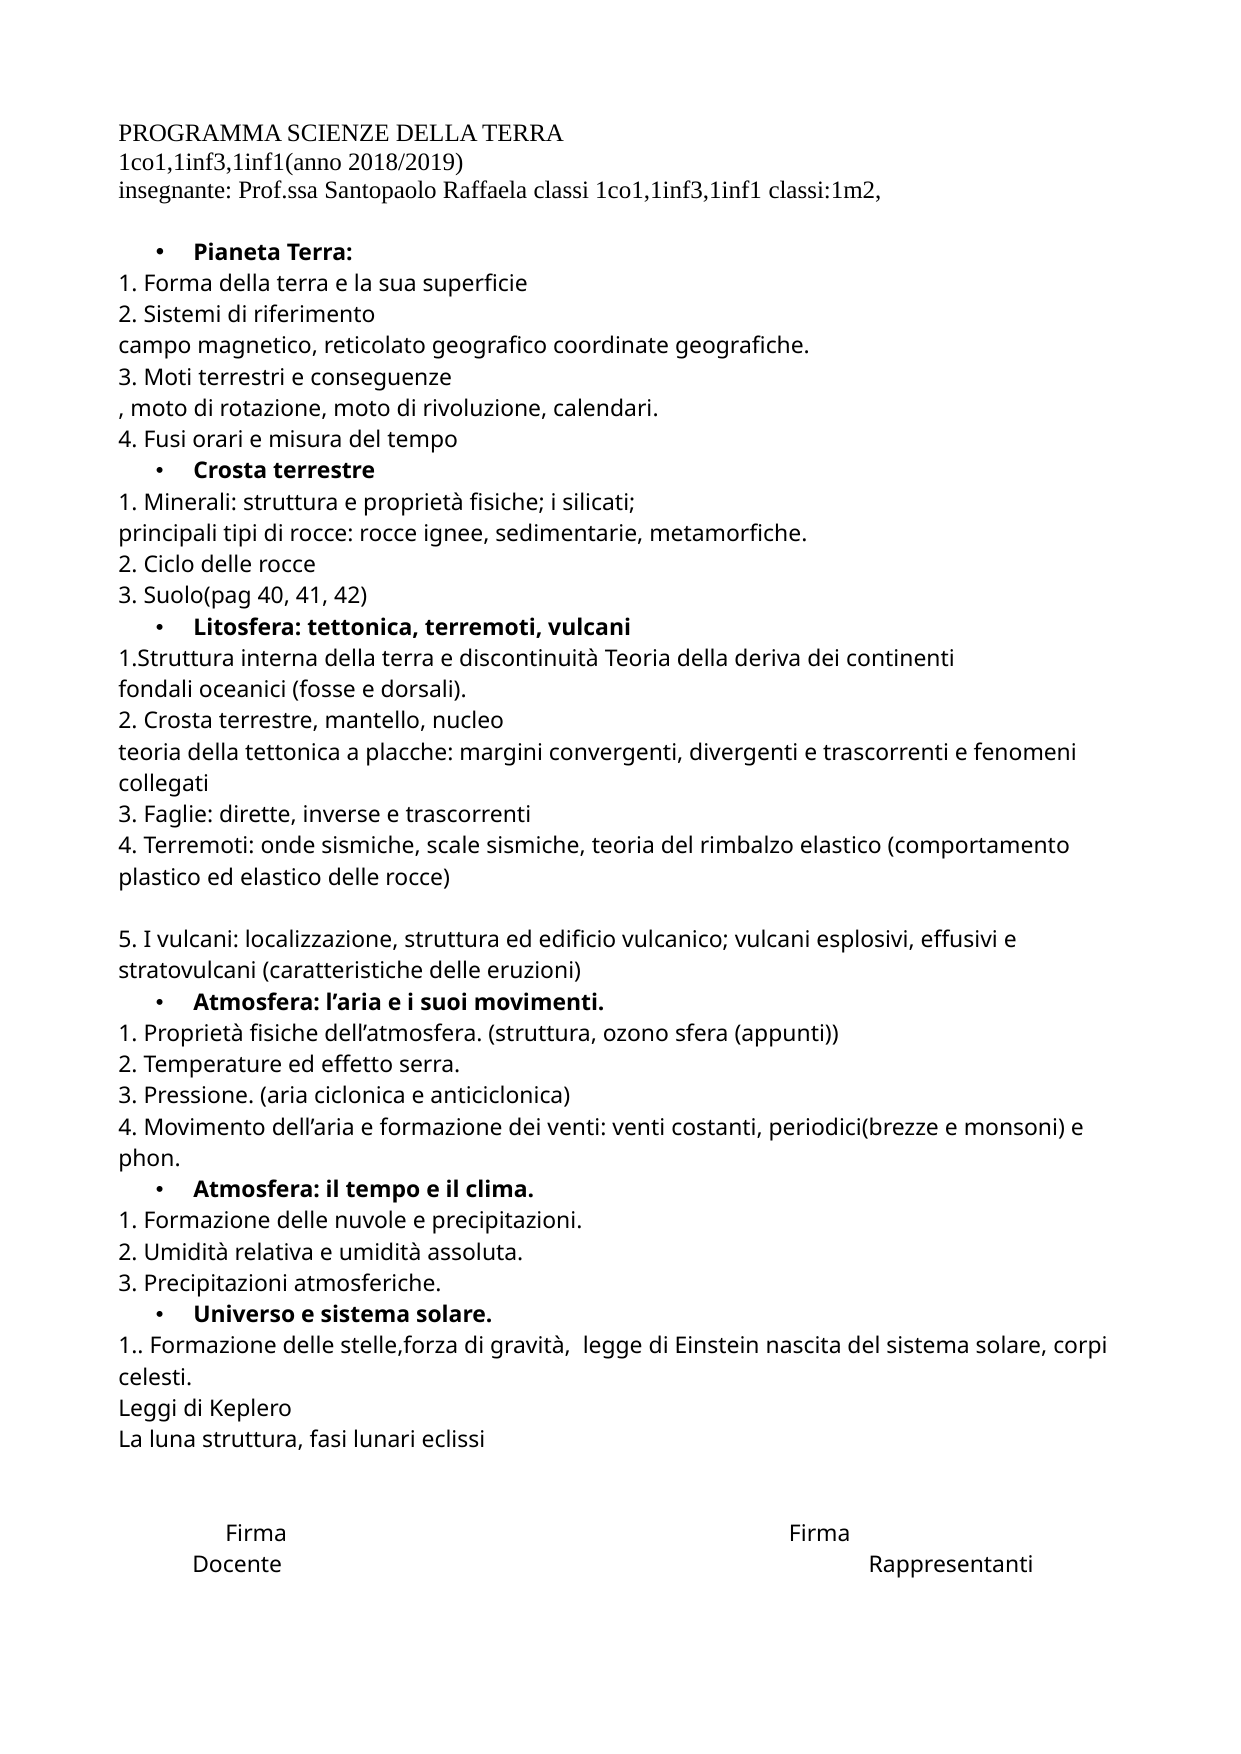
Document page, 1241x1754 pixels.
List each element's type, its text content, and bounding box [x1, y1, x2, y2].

text Firma Firma [118, 1517, 1122, 1548]
text fondali oceanici (fosse e dorsali). [118, 673, 1122, 704]
text 5. I vulcani: localizzazione, struttura ed edificio vulcanico; vulcani esplosivi, effusivi e stratovulcani (caratteristiche delle eruzioni) [118, 923, 1122, 986]
text 3. Moti terrestri e conseguenze [118, 361, 1122, 392]
list Crosta terrestre [156, 454, 1122, 486]
text 3. Faglie: dirette, inverse e trascorrenti [118, 798, 1122, 829]
text La luna struttura, fasi lunari eclissi [118, 1423, 1122, 1454]
text 1. Forma della terra e la sua superficie [118, 267, 1122, 298]
text 2. Temperature ed effetto serra. [118, 1048, 1122, 1079]
text teoria della tettonica a placche: margini convergenti, divergenti e trascorrenti e fenomeni collegati [118, 736, 1122, 798]
text 3. Precipitazioni atmosferiche. [118, 1267, 1122, 1298]
text , moto di rotazione, moto di rivoluzione, calendari. [118, 392, 1122, 423]
text insegnante: Prof.ssa Santopaolo Raffaela classi 1co1,1inf3,1inf1 classi:1m2, [118, 176, 1122, 204]
text 1co1,1inf3,1inf1(anno 2018/2019) [118, 147, 1122, 176]
text campo magnetico, reticolato geografico coordinate geografiche. [118, 329, 1122, 361]
text 3. Suolo(pag 40, 41, 42) [118, 579, 1122, 611]
text 2. Ciclo delle rocce [118, 548, 1122, 579]
text 2. Sistemi di riferimento [118, 298, 1122, 329]
text PROGRAMMA SCIENZE DELLA TERRA [118, 118, 1122, 147]
list Litosfera: tettonica, terremoti, vulcani [156, 611, 1122, 642]
text Docente Rappresentanti [192, 1548, 1122, 1579]
text 2. Umidità relativa e umidità assoluta. [118, 1236, 1122, 1267]
text 4. Terremoti: onde sismiche, scale sismiche, teoria del rimbalzo elastico (comportamento plastico ed elastico delle rocce) [118, 829, 1122, 892]
text 1.Struttura interna della terra e discontinuità Teoria della deriva dei continenti [118, 642, 1122, 673]
text 1. Minerali: struttura e proprietà fisiche; i silicati; [118, 486, 1122, 517]
text 4. Fusi orari e misura del tempo [118, 423, 1122, 454]
text 3. Pressione. (aria ciclonica e anticiclonica) [118, 1079, 1122, 1111]
text principali tipi di rocce: rocce ignee, sedimentarie, metamorfiche. [118, 517, 1122, 548]
text 1.. Formazione delle stelle,forza di gravità, legge di Einstein nascita del sistema solare, corpi celesti. [118, 1329, 1122, 1392]
text 2. Crosta terrestre, mantello, nucleo [118, 704, 1122, 736]
text 4. Movimento dell’aria e formazione dei venti: venti costanti, periodici(brezze e monsoni) e phon. [118, 1111, 1122, 1173]
text Leggi di Keplero [118, 1392, 1122, 1423]
list Pianeta Terra: [156, 236, 1122, 267]
list Atmosfera: il tempo e il clima. [156, 1173, 1122, 1204]
text 1. Proprietà fisiche dell’atmosfera. (struttura, ozono sfera (appunti)) [118, 1017, 1122, 1048]
list Atmosfera: l’aria e i suoi movimenti. [156, 986, 1122, 1017]
text 1. Formazione delle nuvole e precipitazioni. [118, 1204, 1122, 1236]
list Universo e sistema solare. [156, 1298, 1122, 1329]
